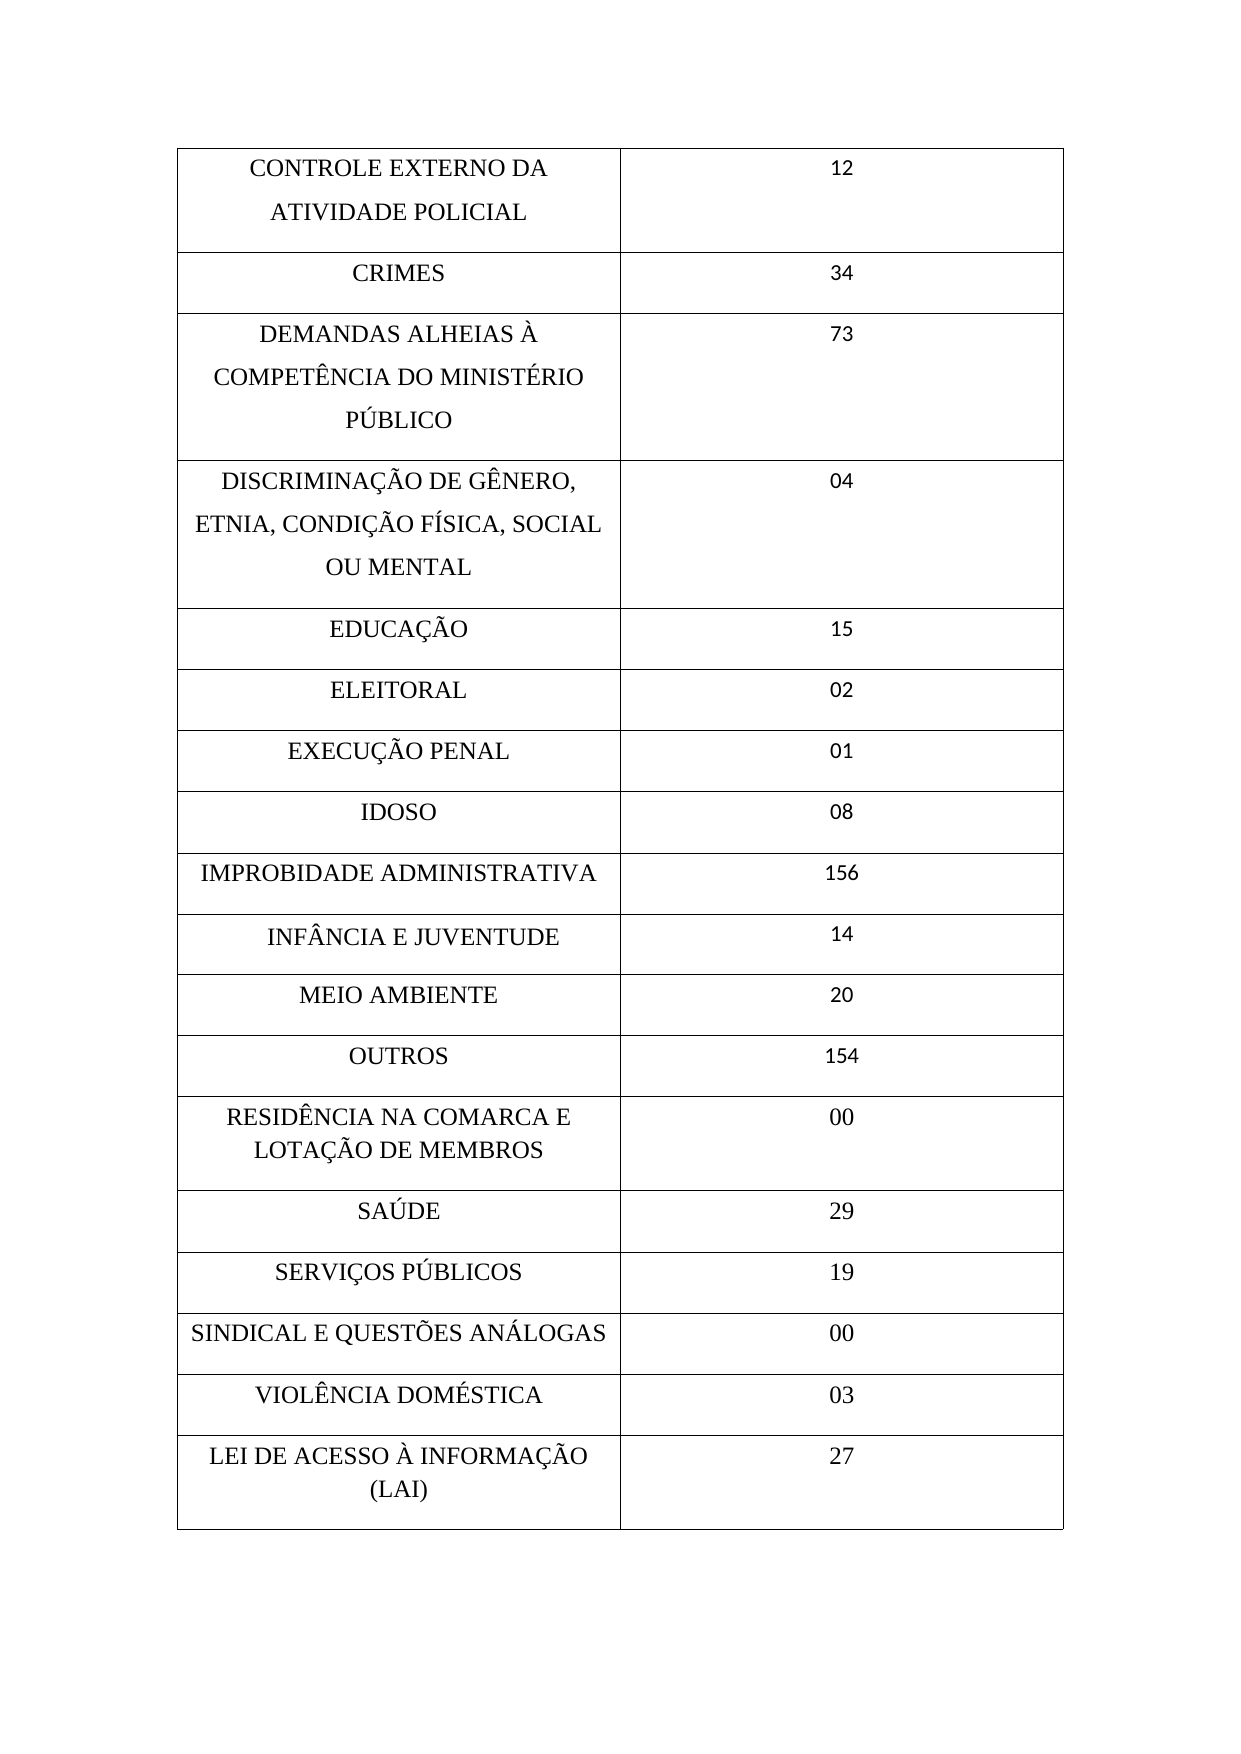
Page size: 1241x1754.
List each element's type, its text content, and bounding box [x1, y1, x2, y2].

table_cell 34 [621, 253, 1063, 313]
table_cell 14 [621, 915, 1063, 974]
table_cell MEIO AMBIENTE [178, 975, 620, 1035]
table_cell RESIDÊNCIA NA COMARCA E LOTAÇÃO DE MEMBROS [178, 1097, 620, 1190]
table_cell LEI DE ACESSO À INFORMAÇÃO (LAI) [178, 1436, 620, 1529]
table_cell VIOLÊNCIA DOMÉSTICA [178, 1375, 620, 1435]
table_cell SAÚDE [178, 1191, 620, 1252]
table_cell 02 [621, 670, 1063, 730]
table_cell INFÂNCIA E JUVENTUDE [178, 915, 620, 974]
table_cell 154 [621, 1036, 1063, 1096]
table_cell 00 [621, 1097, 1063, 1190]
table_cell 29 [621, 1191, 1063, 1252]
table_cell 01 [621, 731, 1063, 791]
table_cell OUTROS [178, 1036, 620, 1096]
table_cell EXECUÇÃO PENAL [178, 731, 620, 791]
table_cell CONTROLE EXTERNO DA ATIVIDADE POLICIAL [178, 149, 620, 252]
table_cell 20 [621, 975, 1063, 1035]
table_cell SINDICAL E QUESTÕES ANÁLOGAS [178, 1314, 620, 1374]
table_cell DEMANDAS ALHEIAS À COMPETÊNCIA DO MINISTÉRIO PÚBLICO [178, 314, 620, 460]
table_cell 156 [621, 854, 1063, 913]
table_cell 12 [621, 149, 1063, 252]
table_cell EDUCAÇÃO [178, 609, 620, 669]
table_cell IMPROBIDADE ADMINISTRATIVA [178, 854, 620, 913]
table_cell 00 [621, 1314, 1063, 1374]
table_cell DISCRIMINAÇÃO DE GÊNERO, ETNIA, CONDIÇÃO FÍSICA, SOCIAL OU MENTAL [178, 461, 620, 608]
table_cell IDOSO [178, 792, 620, 852]
table_cell 15 [621, 609, 1063, 669]
table_cell 73 [621, 314, 1063, 460]
table_cell ELEITORAL [178, 670, 620, 730]
table_cell 27 [621, 1436, 1063, 1529]
table_cell 08 [621, 792, 1063, 852]
table_cell 19 [621, 1253, 1063, 1313]
table_cell 03 [621, 1375, 1063, 1435]
table_cell SERVIÇOS PÚBLICOS [178, 1253, 620, 1313]
table_cell 04 [621, 461, 1063, 608]
table_cell CRIMES [178, 253, 620, 313]
